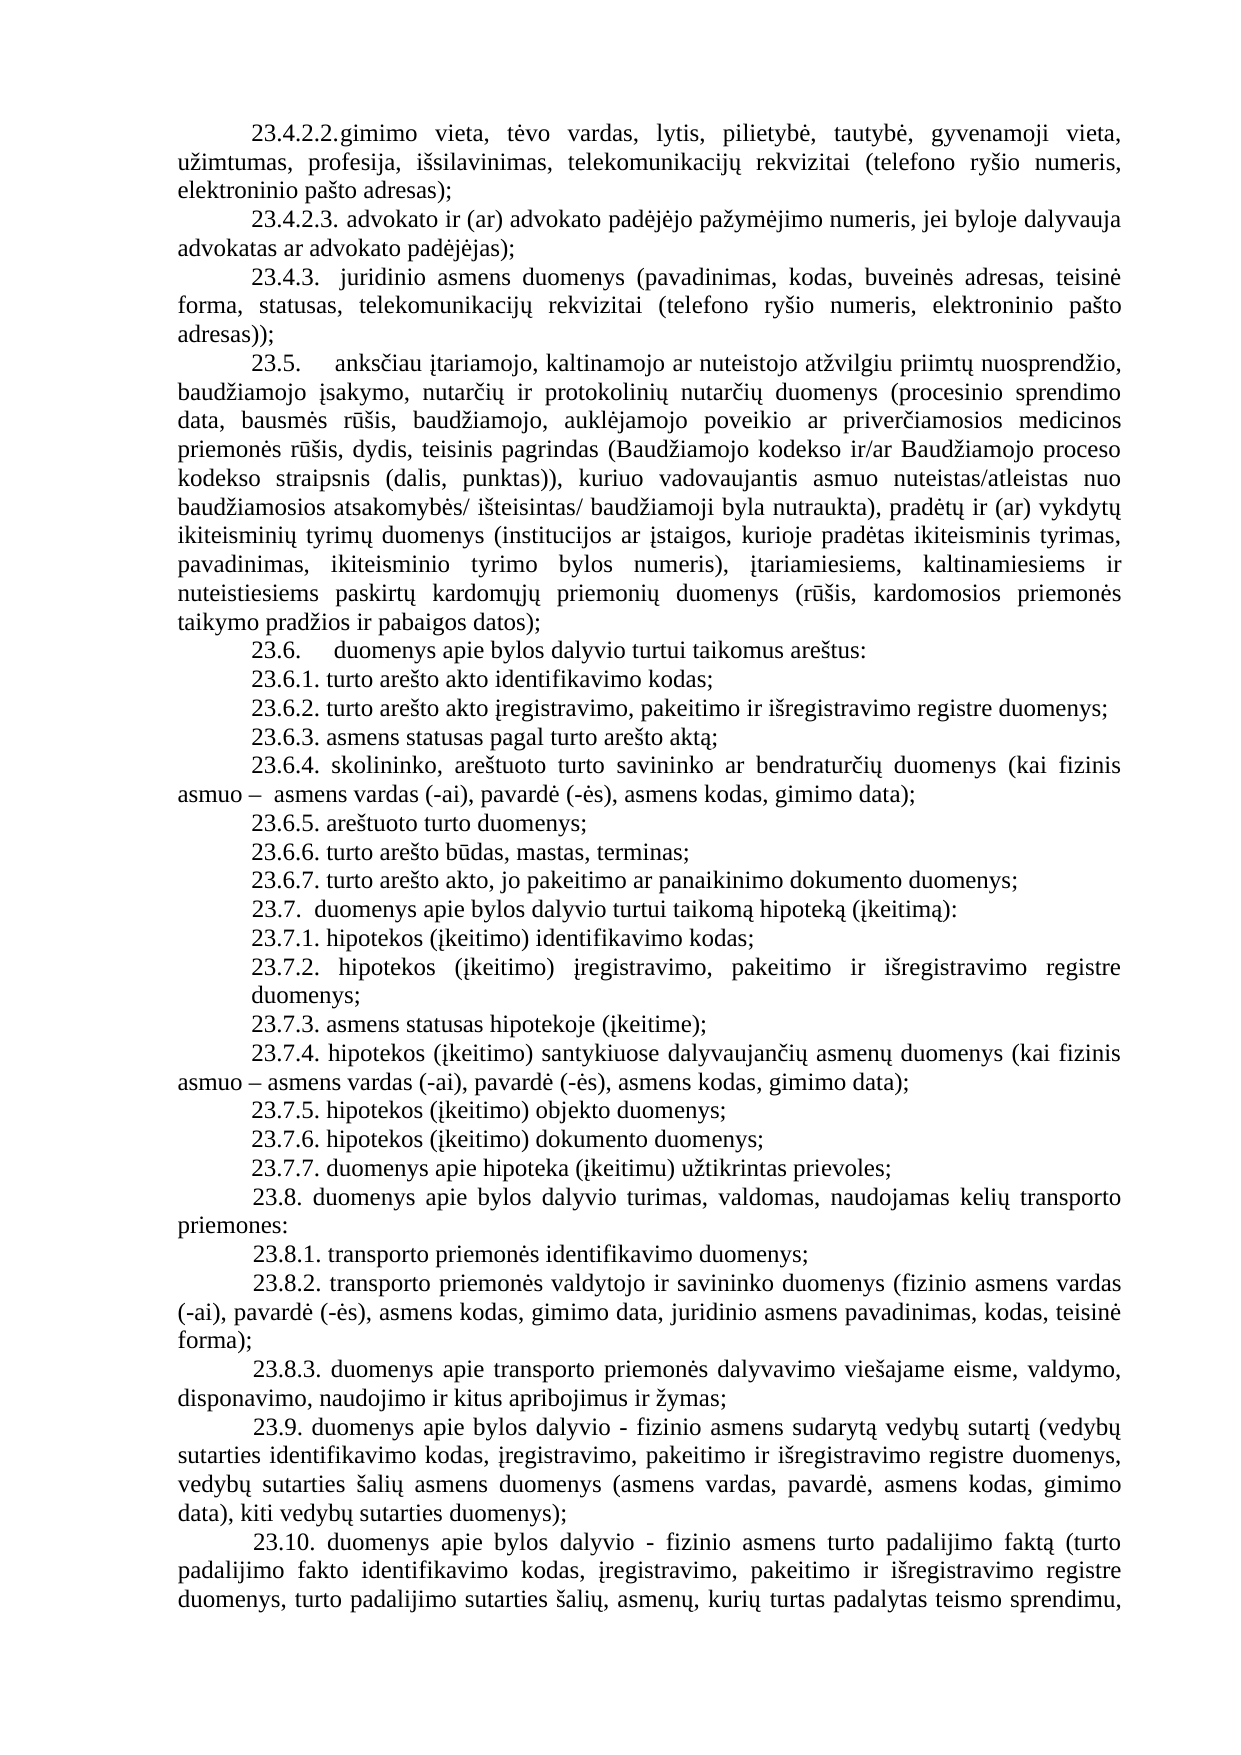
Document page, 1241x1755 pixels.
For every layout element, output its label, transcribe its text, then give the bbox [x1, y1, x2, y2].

text 23.6.7. turto arešto akto, jo pakeitimo ar panaikinimo dokumento duomenys; [251, 866, 1122, 894]
text 23.10. duomenys apie bylos dalyvio - fizinio asmens turto padalijimo faktą (turto padalijimo fakto identifikavimo kodas, įregistravimo, pakeitimo ir išregistravimo registre duomenys, turto padalijimo sutarties šalių, asmenų, kurių turtas padalytas teismo sprendimu, [178, 1527, 1122, 1613]
text 23.9. duomenys apie bylos dalyvio - fizinio asmens sudarytą vedybų sutartį (vedybų sutarties identifikavimo kodas, įregistravimo, pakeitimo ir išregistravimo registre duomenys, vedybų sutarties šalių asmens duomenys (asmens vardas, pavardė, asmens kodas, gimimo data), kiti vedybų sutarties duomenys); [178, 1412, 1122, 1527]
text 23.8.1. transporto priemonės identifikavimo duomenys; [177, 1239, 1122, 1268]
text 23.7. duomenys apie bylos dalyvio turtui taikomą hipoteką (įkeitimą): [177, 894, 1122, 923]
text 23.4.3. juridinio asmens duomenys (pavadinimas, kodas, buveinės adresas, teisinė forma, statusas, telekomunikacijų rekvizitai (telefono ryšio numeris, elektroninio pašto adresas)); [177, 262, 1122, 348]
text 23.7.5. hipotekos (įkeitimo) objekto duomenys; [251, 1096, 1122, 1124]
text 23.7.2. hipotekos (įkeitimo) įregistravimo, pakeitimo ir išregistravimo registre duomenys; [251, 952, 1122, 1009]
text 23.6.6. turto arešto būdas, mastas, terminas; [251, 837, 1122, 866]
text 23.4.2.2. gimimo vieta, tėvo vardas, lytis, pilietybė, tautybė, gyvenamoji vieta, užimtumas, profesija, išsilavinimas, telekomunikacijų rekvizitai (telefono ryšio numeris, elektroninio pašto adresas); [177, 118, 1122, 204]
text 23.6.4. skolininko, areštuoto turto savininko ar bendraturčių duomenys (kai fizinis asmuo – asmens vardas (-ai), pavardė (-ės), asmens kodas, gimimo data); [177, 751, 1122, 808]
text 23.8. duomenys apie bylos dalyvio turimas, valdomas, naudojamas kelių transporto priemones: [177, 1182, 1122, 1239]
text 23.6.5. areštuoto turto duomenys; [251, 808, 1122, 837]
text 23.7.6. hipotekos (įkeitimo) dokumento duomenys; [251, 1124, 1122, 1153]
text 23.6.1. turto arešto akto identifikavimo kodas; [177, 664, 1122, 693]
text 23.6.3. asmens statusas pagal turto arešto aktą; [251, 722, 1122, 751]
text 23.4.2.3. advokato ir (ar) advokato padėjėjo pažymėjimo numeris, jei byloje dalyvauja advokatas ar advokato padėjėjas); [177, 204, 1122, 262]
text 23.8.3. duomenys apie transporto priemonės dalyvavimo viešajame eisme, valdymo, disponavimo, naudojimo ir kitus apribojimus ir žymas; [177, 1354, 1122, 1412]
text 23.7.4. hipotekos (įkeitimo) santykiuose dalyvaujančių asmenų duomenys (kai fizinis asmuo – asmens vardas (-ai), pavardė (-ės), asmens kodas, gimimo data); [177, 1038, 1122, 1096]
text 23.7.3. asmens statusas hipotekoje (įkeitime); [251, 1009, 1122, 1038]
text 23.6. duomenys apie bylos dalyvio turtui taikomus areštus: [177, 636, 1122, 664]
text 23.7.7. duomenys apie hipoteka (įkeitimu) užtikrintas prievoles; [251, 1153, 1122, 1182]
text 23.7.1. hipotekos (įkeitimo) identifikavimo kodas; [251, 923, 1122, 952]
text 23.6.2. turto arešto akto įregistravimo, pakeitimo ir išregistravimo registre duomenys; [251, 693, 1122, 722]
text 23.5. anksčiau įtariamojo, kaltinamojo ar nuteistojo atžvilgiu priimtų nuosprendžio, baudžiamojo įsakymo, nutarčių ir protokolinių nutarčių duomenys (procesinio sprendimo data, bausmės rūšis, baudžiamojo, auklėjamojo poveikio ar priverčiamosios medicinos priemonės rūšis, dydis, teisinis pagrindas (Baudžiamojo kodekso ir/ar Baudžiamojo proceso kodekso straipsnis (dalis, punktas)), kuriuo vadovaujantis asmuo nuteistas/atleistas nuo baudžiamosios atsakomybės/ išteisintas/ baudžiamoji byla nutraukta), pradėtų ir (ar) vykdytų ikiteisminių tyrimų duomenys (institucijos ar įstaigos, kurioje pradėtas ikiteisminis tyrimas, pavadinimas, ikiteisminio tyrimo bylos numeris), įtariamiesiems, kaltinamiesiems ir nuteistiesiems paskirtų kardomųjų priemonių duomenys (rūšis, kardomosios priemonės taikymo pradžios ir pabaigos datos); [177, 348, 1122, 636]
text 23.8.2. transporto priemonės valdytojo ir savininko duomenys (fizinio asmens vardas (-ai), pavardė (-ės), asmens kodas, gimimo data, juridinio asmens pavadinimas, kodas, teisinė forma); [177, 1268, 1122, 1354]
